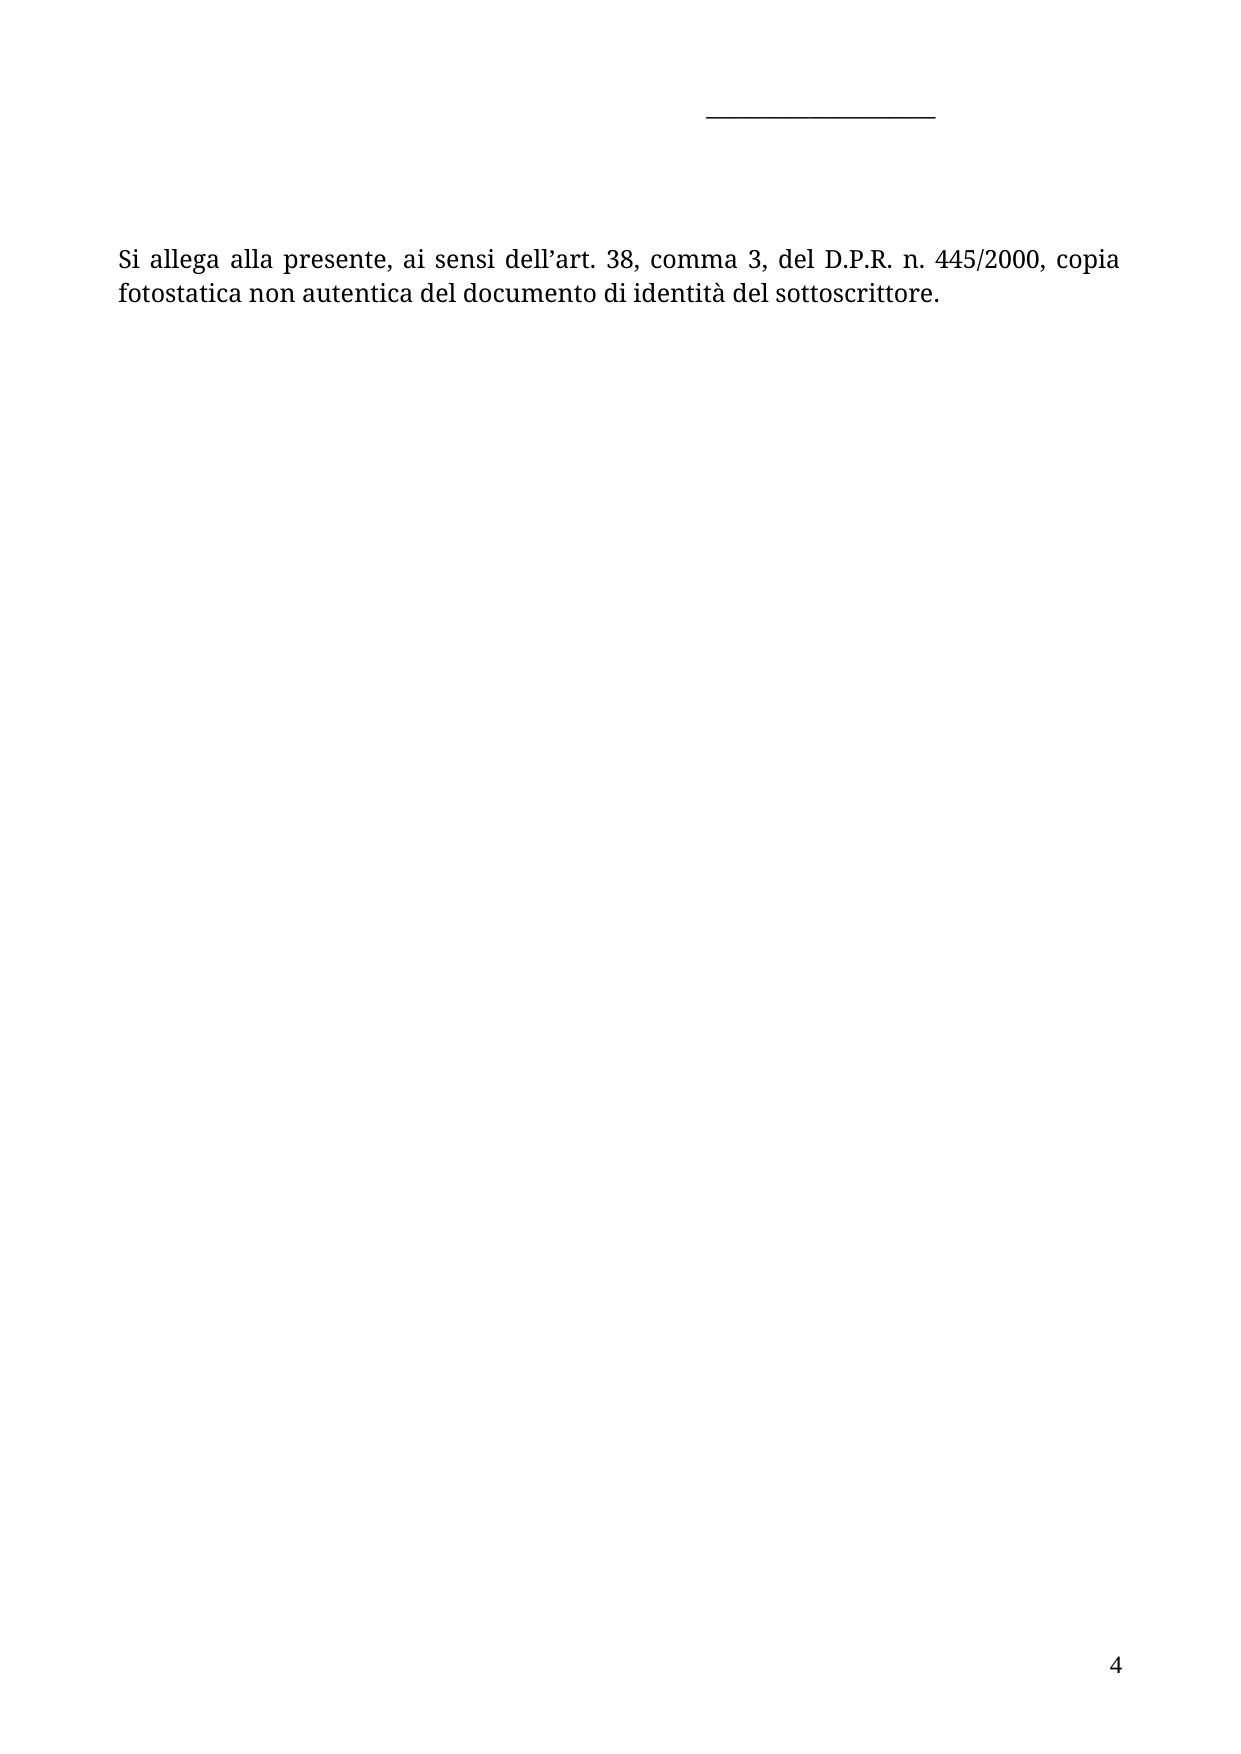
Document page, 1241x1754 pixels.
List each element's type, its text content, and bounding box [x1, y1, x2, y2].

text Si allega alla presente, ai sensi dell’art. 38, comma 3, del D.P.R. n. 445/2000, copia fotostatica non autentica del documento di identità del sottoscrittore. [118, 242, 1122, 310]
text ____________________ [118, 89, 1117, 123]
